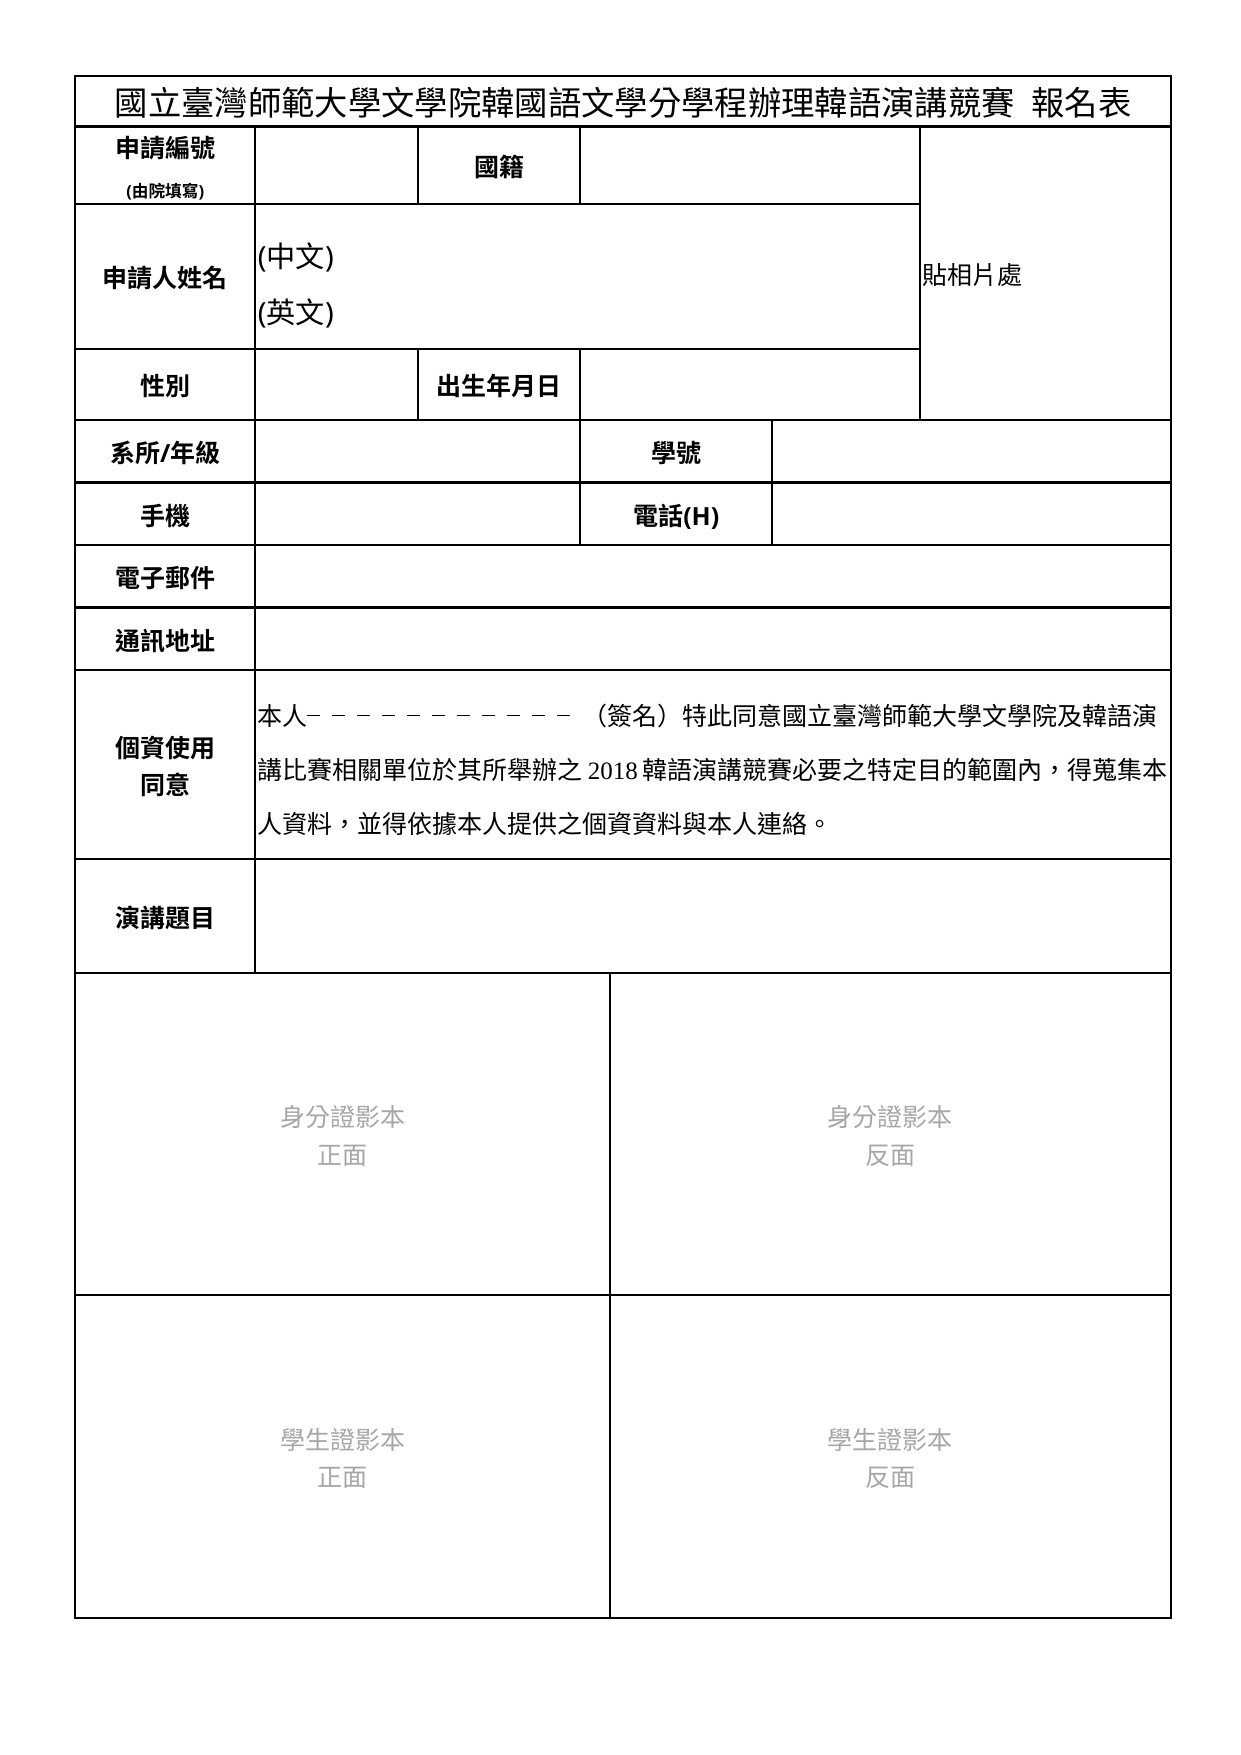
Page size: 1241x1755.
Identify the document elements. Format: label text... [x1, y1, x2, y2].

table_cell 身分證影本 正面 [76, 974, 609, 1294]
table_cell [256, 128, 417, 202]
table_cell 申請人姓名 [76, 205, 254, 348]
table_cell [256, 350, 417, 419]
table_cell 國籍 [419, 128, 579, 202]
table_cell 出生年月日 [419, 350, 579, 419]
table_cell 身分證影本 反面 [611, 974, 1170, 1294]
table_cell 申請編號 (由院填寫) [76, 128, 254, 202]
table_cell [581, 350, 919, 419]
table_cell [581, 128, 919, 202]
table_cell [256, 421, 579, 481]
table_cell 手機 [76, 484, 254, 544]
table_cell [773, 421, 1170, 481]
table_cell 本人╴╴╴╴╴╴╴╴╴╴╴（簽名）特此同意國立臺灣師範大學文學院及韓語演講比賽相關單位於其所舉辦之2018韓語演講競賽必要之特定目的範圍內，得蒐集本人資料，並得依據本人提供之個資資料與本人連絡。 [256, 671, 1170, 858]
table_cell 性別 [76, 350, 254, 419]
table_header 國立臺灣師範大學文學院韓國語文學分學程辦理韓語演講競賽 報名表 [76, 77, 1170, 125]
table_cell [256, 546, 1170, 606]
table_cell 電話(H) [581, 484, 771, 544]
table_cell [256, 860, 1170, 972]
table_cell 學號 [581, 421, 771, 481]
table_cell 系所/年級 [76, 421, 254, 481]
table_cell 演講題目 [76, 860, 254, 972]
table_cell (中文) (英文) [256, 205, 919, 348]
table_cell 電子郵件 [76, 546, 254, 606]
table_cell 通訊地址 [76, 609, 254, 669]
table_cell 學生證影本 正面 [76, 1296, 609, 1617]
table_cell [773, 484, 1170, 544]
table_cell 學生證影本 反面 [611, 1296, 1170, 1617]
table_cell 個資使用 同意 [76, 671, 254, 858]
table_cell [256, 484, 579, 544]
table_cell [256, 609, 1170, 669]
table_cell 貼相片處 [921, 128, 1170, 419]
